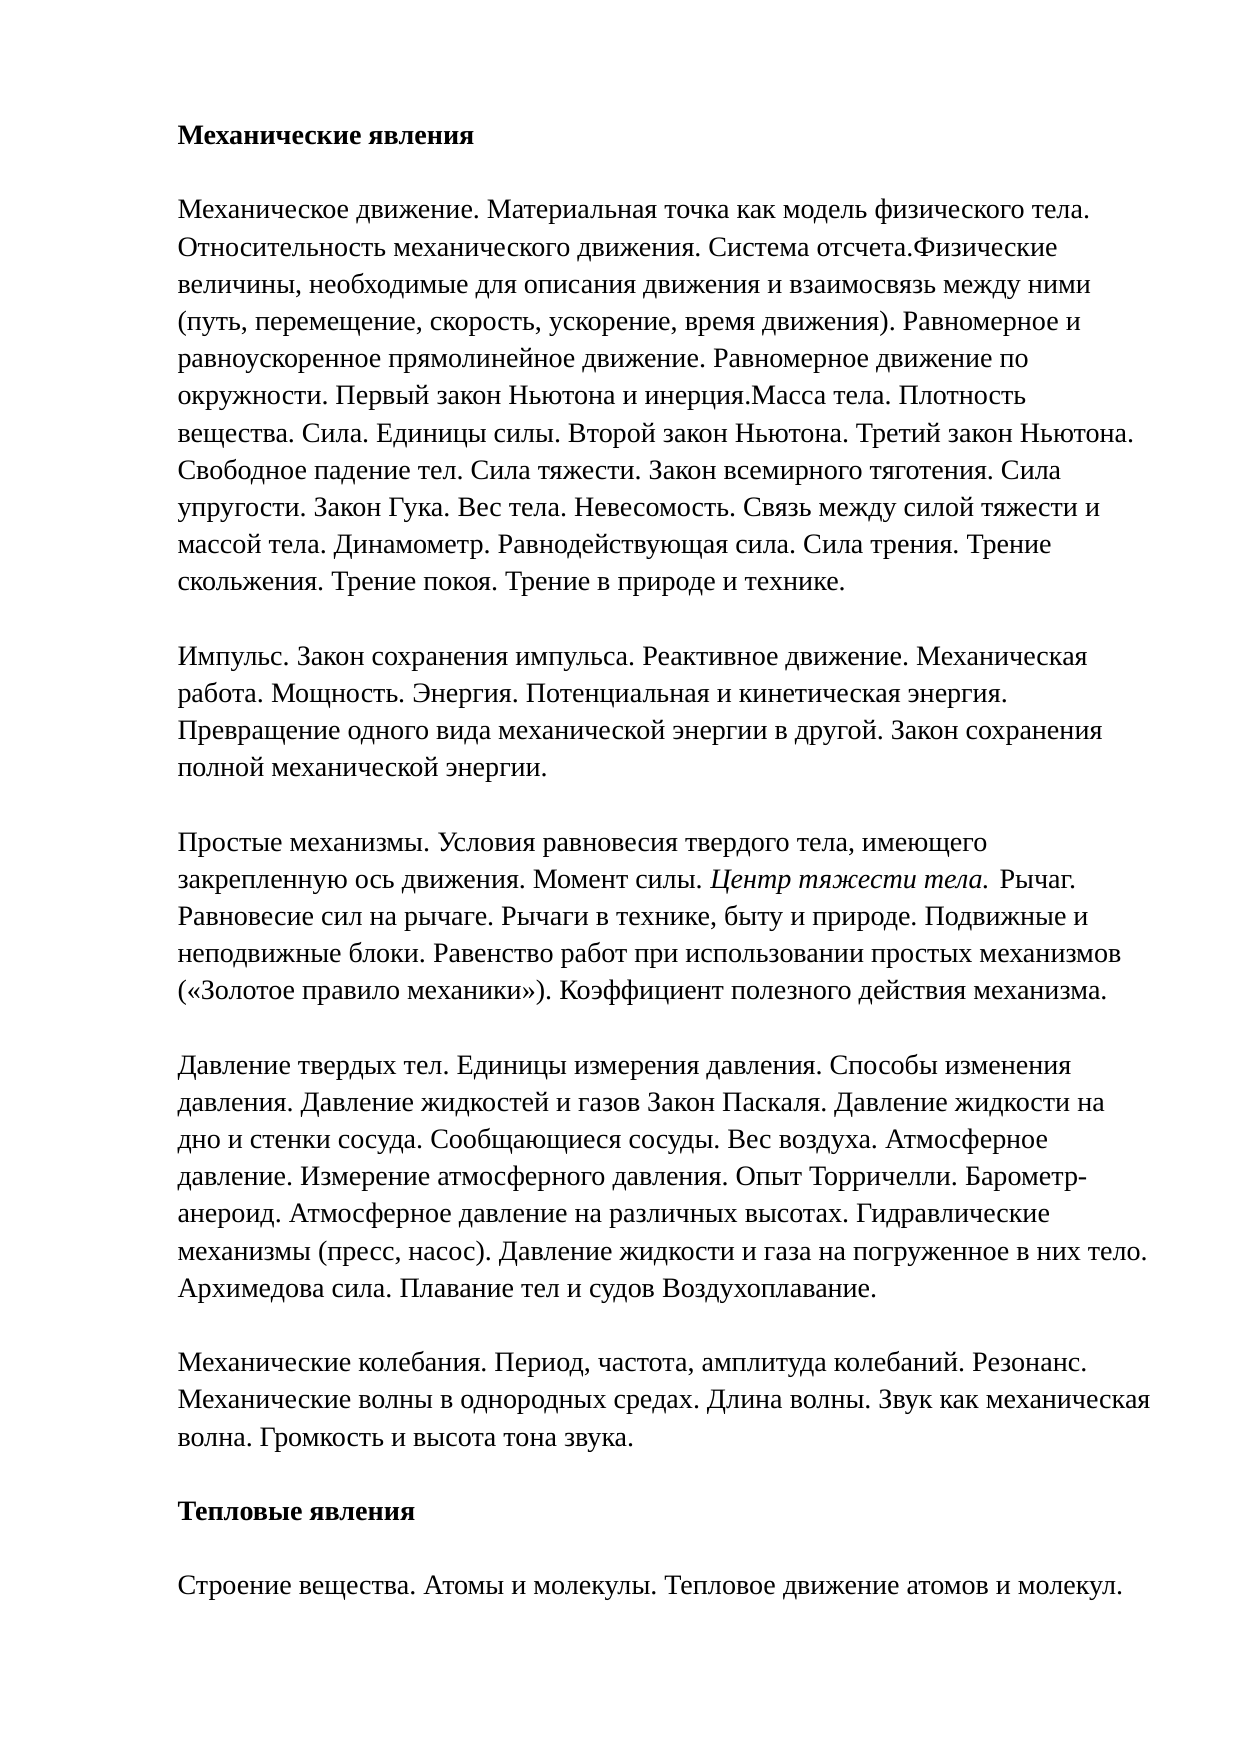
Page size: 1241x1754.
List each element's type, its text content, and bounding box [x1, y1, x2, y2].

text Механические явления Механическое движение. Материальная точка как модель физического тела. Относительность механического движения. Система отсчета.Физические величины, необходимые для описания движения и взаимосвязь между ними (путь, перемещение, скорость, ускорение, время движения). Равномерное и равноускоренное прямолинейное движение. Равномерное движение по окружности. Первый закон Ньютона и инерция.Масса тела. Плотность вещества. Сила. Единицы силы. Второй закон Ньютона. Третий закон Ньютона. Свободное падение тел. Сила тяжести. Закон всемирного тяготения. Сила упругости. Закон Гука. Вес тела. Невесомость. Связь между силой тяжести и массой тела. Динамометр. Равнодействующая сила. Сила трения. Трение скольжения. Трение покоя. Трение в природе и технике. Импульс. Закон сохранения импульса. Реактивное движение. Механическая работа. Мощность. Энергия. Потенциальная и кинетическая энергия. Превращение одного вида механической энергии в другой. Закон сохранения полной механической энергии. Простые механизмы. Условия равновесия твердого тела, имеющего закрепленную ось движения. Момент силы. Центр тяжести тела. Рычаг. Равновесие сил на рычаге. Рычаги в технике, быту и природе. Подвижные и неподвижные блоки. Равенство работ при использовании простых механизмов («Золотое правило механики»). Коэффициент полезного действия механизма. Давление твердых тел. Единицы измерения давления. Способы изменения давления. Давление жидкостей и газов Закон Паскаля. Давление жидкости на дно и стенки сосуда. Сообщающиеся сосуды. Вес воздуха. Атмосферное давление. Измерение атмосферного давления. Опыт Торричелли. Барометр-анероид. Атмосферное давление на различных высотах. Гидравлические механизмы (пресс, насос). Давление жидкости и газа на погруженное в них тело. Архимедова сила. Плавание тел и судов Воздухоплавание. Механические колебания. Период, частота, амплитуда колебаний. Резонанс. Механические волны в однородных средах. Длина волны. Звук как механическая волна. Громкость и высота тона звука. Тепловые явления Строение вещества. Атомы и молекулы. Тепловое движение атомов и молекул. [177, 118, 1152, 1601]
